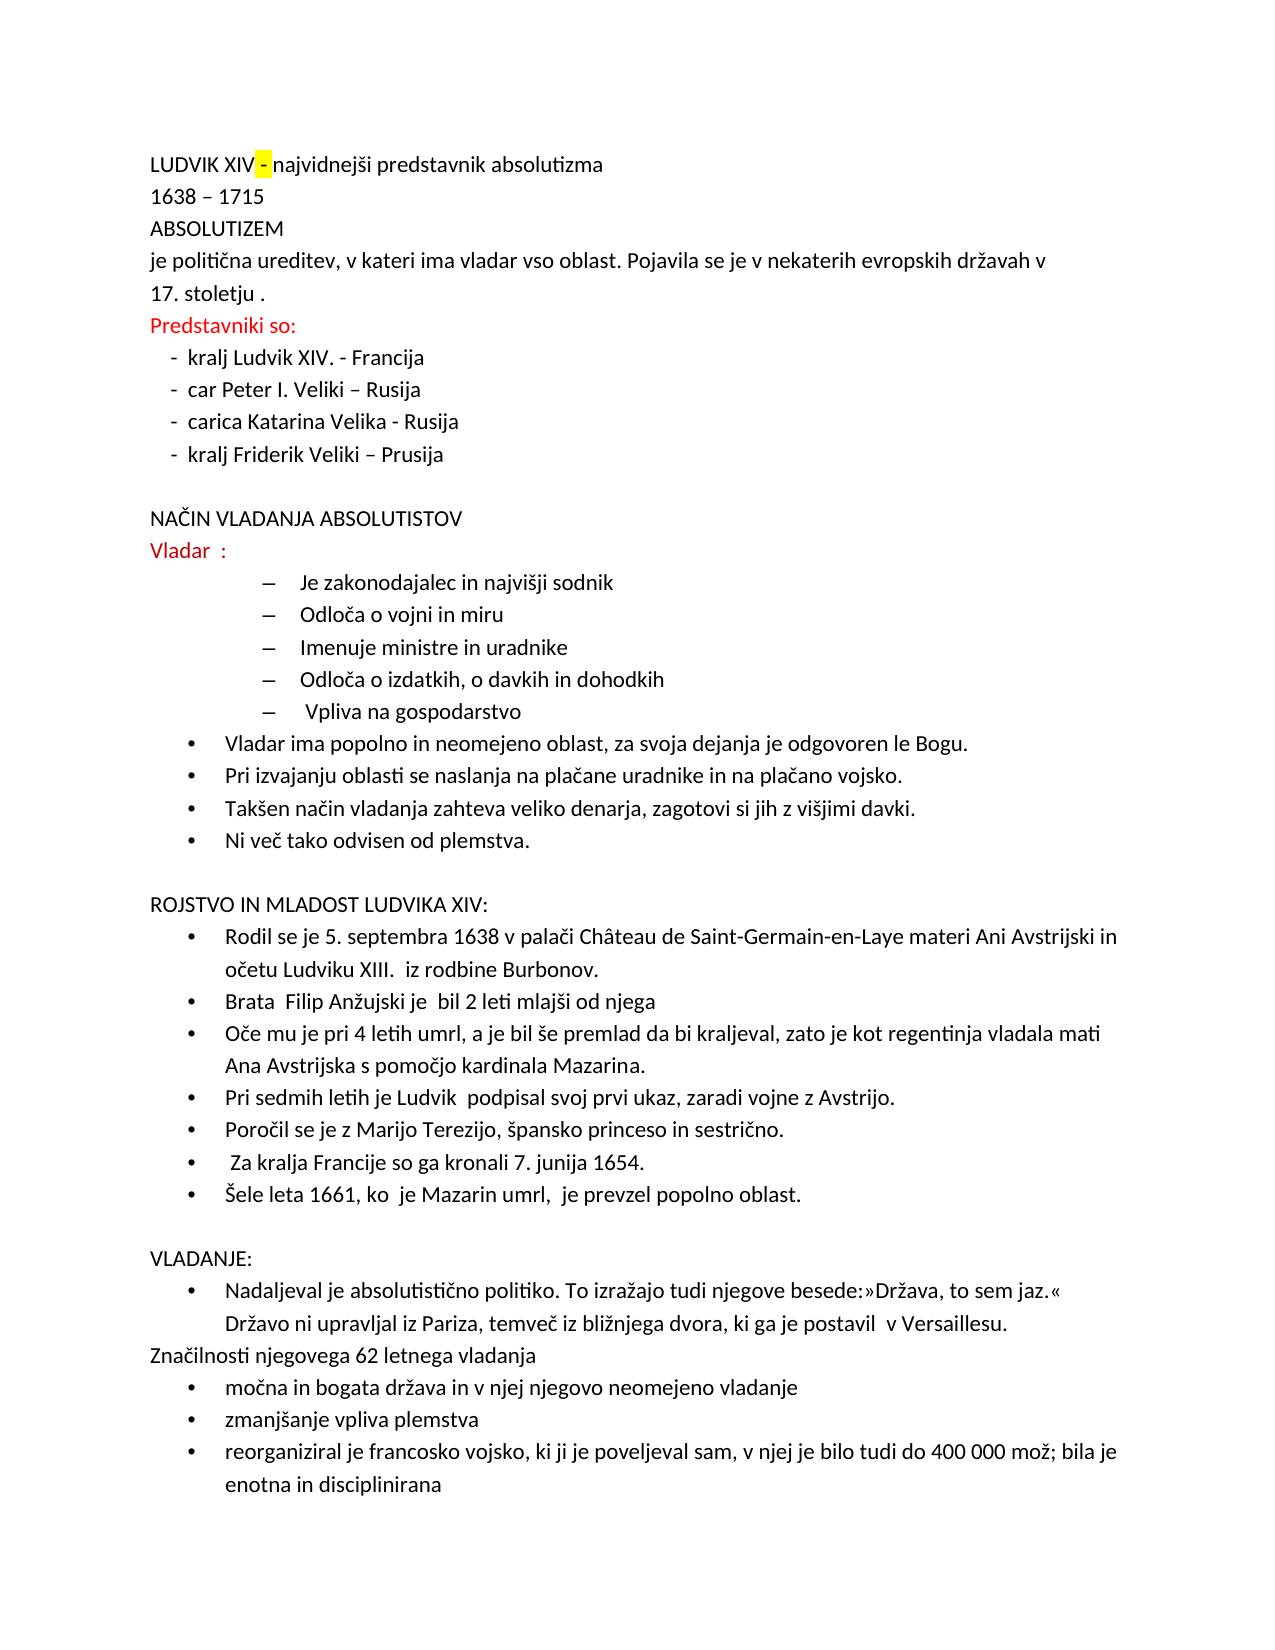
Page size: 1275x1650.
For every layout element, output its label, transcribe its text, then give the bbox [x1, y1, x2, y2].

list močna in bogata država in v njej njegovo neomejeno vladanje [187, 1373, 1125, 1401]
text - kralj Friderik Veliki – Prusija [150, 440, 1125, 468]
text Predstavniki so: [150, 311, 1125, 339]
text - carica Katarina Velika - Rusija [150, 407, 1125, 436]
text ABSOLUTIZEM [150, 214, 1125, 242]
list Rodil se je 5. septembra 1638 v palači Château de Saint-Germain-en-Laye materi Ani Avstrijski in očetu Ludviku XIII. iz rodbine Burbonov. [187, 922, 1125, 983]
text je politična ureditev, v kateri ima vladar vso oblast. Pojavila se je v nekaterih evropskih državah v [150, 247, 1125, 274]
list Imenuje ministre in uradnike [262, 633, 1125, 661]
text NAČIN VLADANJA ABSOLUTISTOV [150, 504, 1125, 532]
list Poročil se je z Marijo Terezijo, špansko princeso in sestrično. [187, 1116, 1125, 1144]
list Pri izvajanju oblasti se naslanja na plačane uradnike in na plačano vojsko. [187, 762, 1125, 789]
text Značilnosti njegovega 62 letnega vladanja [150, 1341, 1125, 1369]
text VLADANJE: [150, 1244, 1125, 1272]
list Pri sedmih letih je Ludvik podpisal svoj prvi ukaz, zaradi vojne z Avstrijo. [187, 1083, 1125, 1111]
text 1638 – 1715 [150, 182, 1125, 210]
list Ni več tako odvisen od plemstva. [187, 826, 1125, 854]
list Takšen način vladanja zahteva veliko denarja, zagotovi si jih z višjimi davki. [187, 794, 1125, 822]
text ROJSTVO IN MLADOST LUDVIKA XIV: [150, 890, 1125, 918]
list Za kralja Francije so ga kronali 7. junija 1654. [187, 1148, 1125, 1176]
list Odloča o vojni in miru [262, 601, 1125, 629]
list Nadaljeval je absolutistično politiko. To izražajo tudi njegove besede:»Država, to sem jaz.« Državo ni upravljal iz Pariza, temveč iz bližnjega dvora, ki ga je postavil v Versaillesu. [187, 1277, 1125, 1337]
list reorganiziral je francosko vojsko, ki ji je poveljeval sam, v njej je bilo tudi do 400 000 mož; bila je enotna in disciplinirana [187, 1437, 1125, 1498]
list Brata Filip Anžujski je bil 2 leti mlajši od njega [187, 987, 1125, 1015]
text LUDVIK XIV - najvidnejši predstavnik absolutizma [150, 150, 1125, 178]
list Je zakonodajalec in najvišji sodnik [262, 568, 1125, 596]
list Odloča o izdatkih, o davkih in dohodkih [262, 665, 1125, 693]
list Vladar ima popolno in neomejeno oblast, za svoja dejanja je odgovoren le Bogu. [187, 729, 1125, 757]
list Vpliva na gospodarstvo [262, 697, 1125, 725]
text - kralj Ludvik XIV. - Francija [150, 343, 1125, 371]
list Šele leta 1661, ko je Mazarin umrl, je prevzel popolno oblast. [187, 1180, 1125, 1208]
text - car Peter I. Veliki – Rusija [150, 375, 1125, 403]
text Vladar : [150, 536, 1125, 564]
text 17. stoletju . [150, 279, 1125, 307]
list zmanjšanje vpliva plemstva [187, 1405, 1125, 1433]
list Oče mu je pri 4 letih umrl, a je bil še premlad da bi kraljeval, zato je kot regentinja vladala mati Ana Avstrijska s pomočjo kardinala Mazarina. [187, 1019, 1125, 1079]
